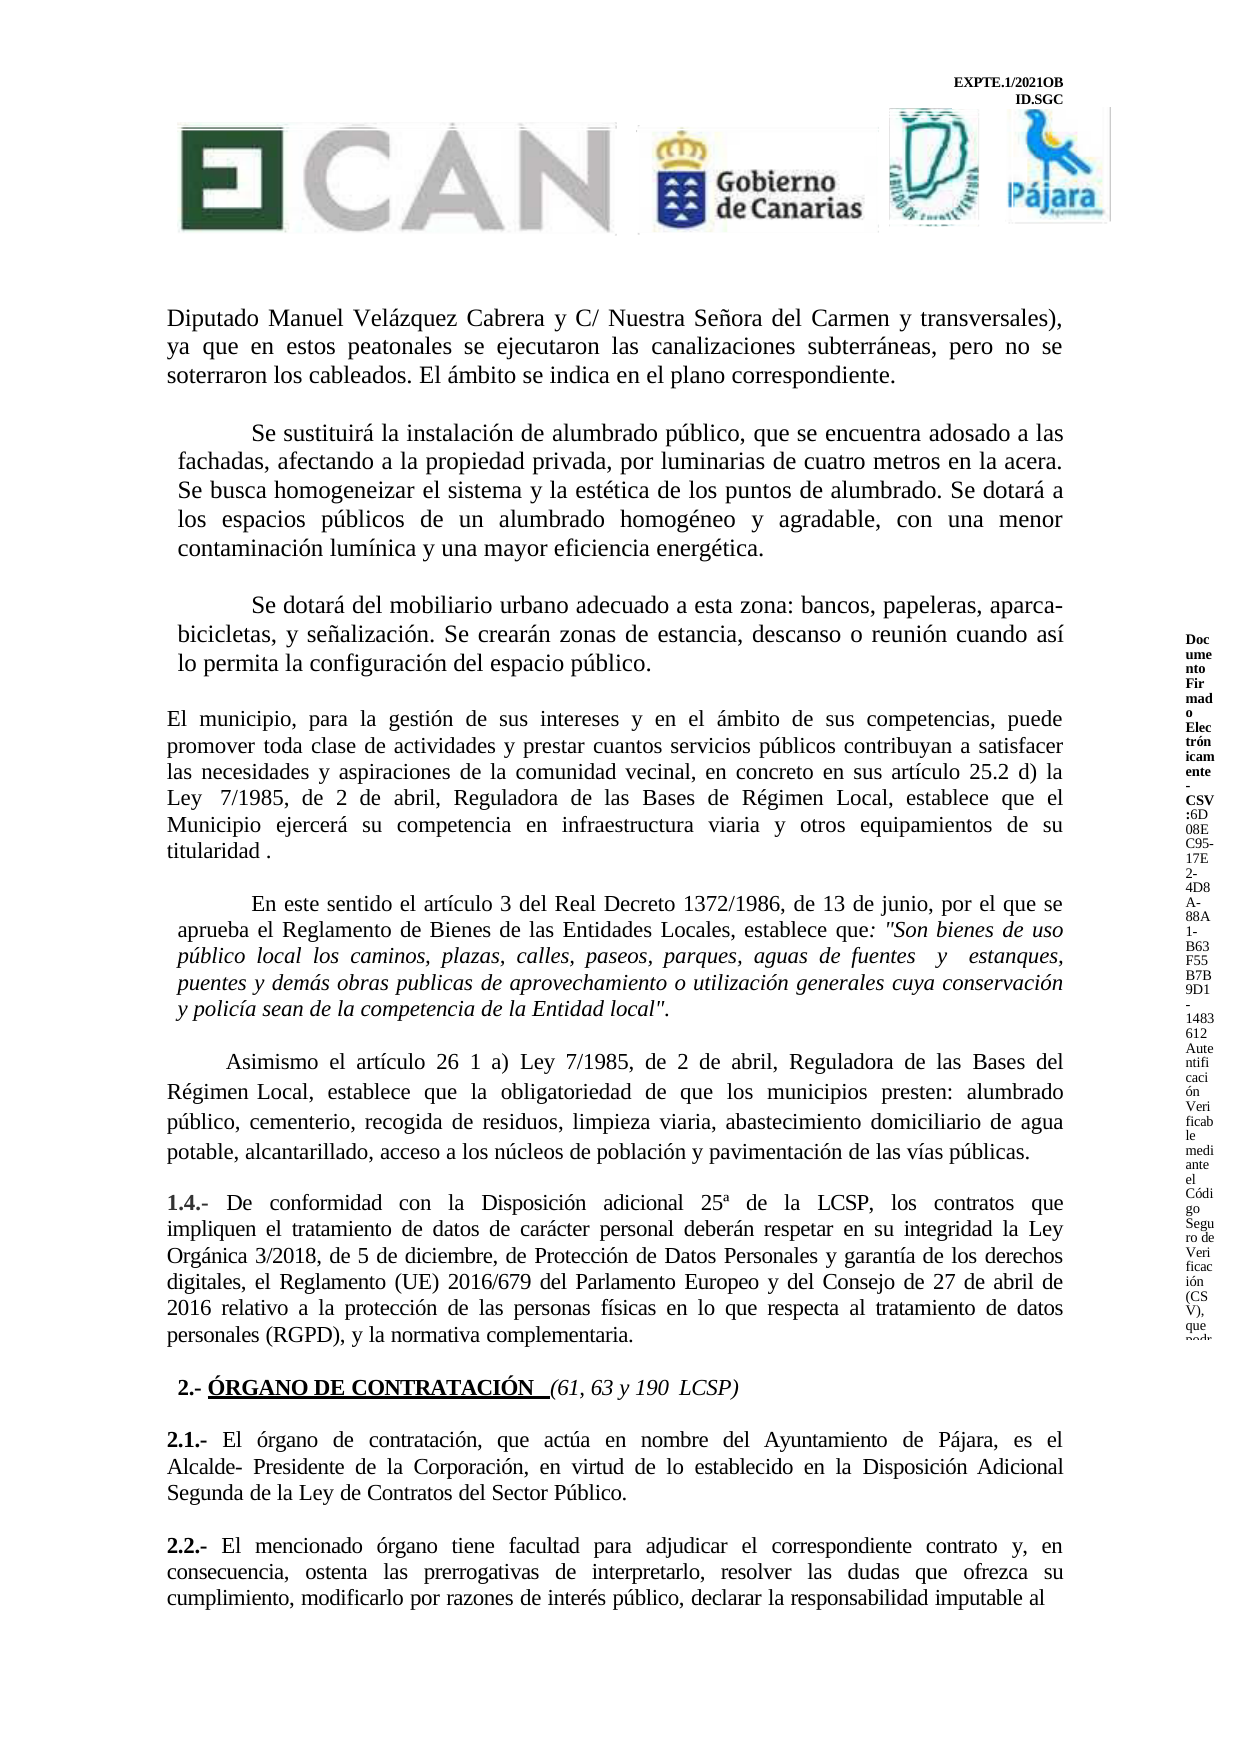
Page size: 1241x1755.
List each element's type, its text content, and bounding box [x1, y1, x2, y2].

text 1.4.- De conformidad con la Disposición adicional 25ª de la LCSP, los contratos que impliquen el tratamiento de datos de carácter personal deberán respetar en su integridad la Ley Orgánica 3/2018, de 5 de diciembre, de Protección de Datos Personales y garantía de los derechos digitales, el Reglamento (UE) 2016/679 del Parlamento Europeo y del Consejo de 27 de abril de 2016 relativo a la protección de las personas físicas en lo que respecta al tratamiento de datos personales (RGPD), y la normativa complementaria. [167, 1189, 1064, 1347]
text En este sentido el artículo 3 del Real Decreto 1372/1986, de 13 de junio, por el que se aprueba el Reglamento de Bienes de las Entidades Locales, establece que: "Son bienes de uso público local los caminos, plazas, calles, paseos, parques, aguas de fuentes y estanques, puentes y demás obras publicas de aprovechamiento o utilización generales cuya conservación y policía sean de la competencia de la Entidad local". [177, 890, 1064, 1022]
text Documento Firmado Electrónicamente - CSV:6D08EC95-17E2-4D8A-88A1-B63F55B7B9D1-1483612 Autentificación Verificable mediante el Código Seguro de Verificación (CSV), que podrá validar en https:\\sede.pajara.es [1185, 633, 1215, 1339]
subtitle Diputado Manuel Velázquez Cabrera y C/ Nuestra Señora del Carmen y transversales), ya que en estos peatonales se ejecutaron las canalizaciones subterráneas, pero no se soterraron los cableados. El ámbito se indica en el plano correspondiente. [167, 303, 1063, 389]
text Se sustituirá la instalación de alumbrado público, que se encuentra adosado a las fachadas, afectando a la propiedad privada, por luminarias de cuatro metros en la acera. Se busca homogeneizar el sistema y la estética de los puntos de alumbrado. Se dotará a los espacios públicos de un alumbrado homogéneo y agradable, con una menor contaminación lumínica y una mayor eficiencia energética. [177, 418, 1063, 561]
text 2.- ÓRGANO DE CONTRATACIÓN (61, 63 y 190 LCSP) [177, 1373, 1134, 1400]
text Se dotará del mobiliario urbano adecuado a esta zona: bancos, papeleras, aparca- bicicletas, y señalización. Se crearán zonas de estancia, descanso o reunión cuando así lo permita la configuración del espacio público. [177, 590, 1064, 676]
text El municipio, para la gestión de sus intereses y en el ámbito de sus competencias, puede promover toda clase de actividades y prestar cuantos servicios públicos contribuyan a satisfacer las necesidades y aspiraciones de la comunidad vecinal, en concreto en sus artículo 25.2 d) la Ley 7/1985, de 2 de abril, Reguladora de las Bases de Régimen Local, establece que el Municipio ejercerá su competencia en infraestructura viaria y otros equipamientos de su titularidad . [167, 705, 1063, 863]
text 2.1.- El órgano de contratación, que actúa en nombre del Ayuntamiento de Pájara, es el Alcalde- Presidente de la Corporación, en virtud de lo establecido en la Disposición Adicional Segunda de la Ley de Contratos del Sector Público. [167, 1426, 1064, 1505]
text Asimismo el artículo 26 1 a) Ley 7/1985, de 2 de abril, Reguladora de las Bases del Régimen Local, establece que la obligatoriedad de que los municipios presten: alumbrado público, cementerio, recogida de residuos, limpieza viaria, abastecimiento domiciliario de agua potable, alcantarillado, acceso a los núcleos de población y pavimentación de las vías públicas. [167, 1048, 1064, 1164]
text 2.2.- El mencionado órgano tiene facultad para adjudicar el correspondiente contrato y, en consecuencia, ostenta las prerrogativas de interpretarlo, resolver las dudas que ofrezca su cumplimiento, modificarlo por razones de interés público, declarar la responsabilidad imputable al [167, 1532, 1064, 1611]
